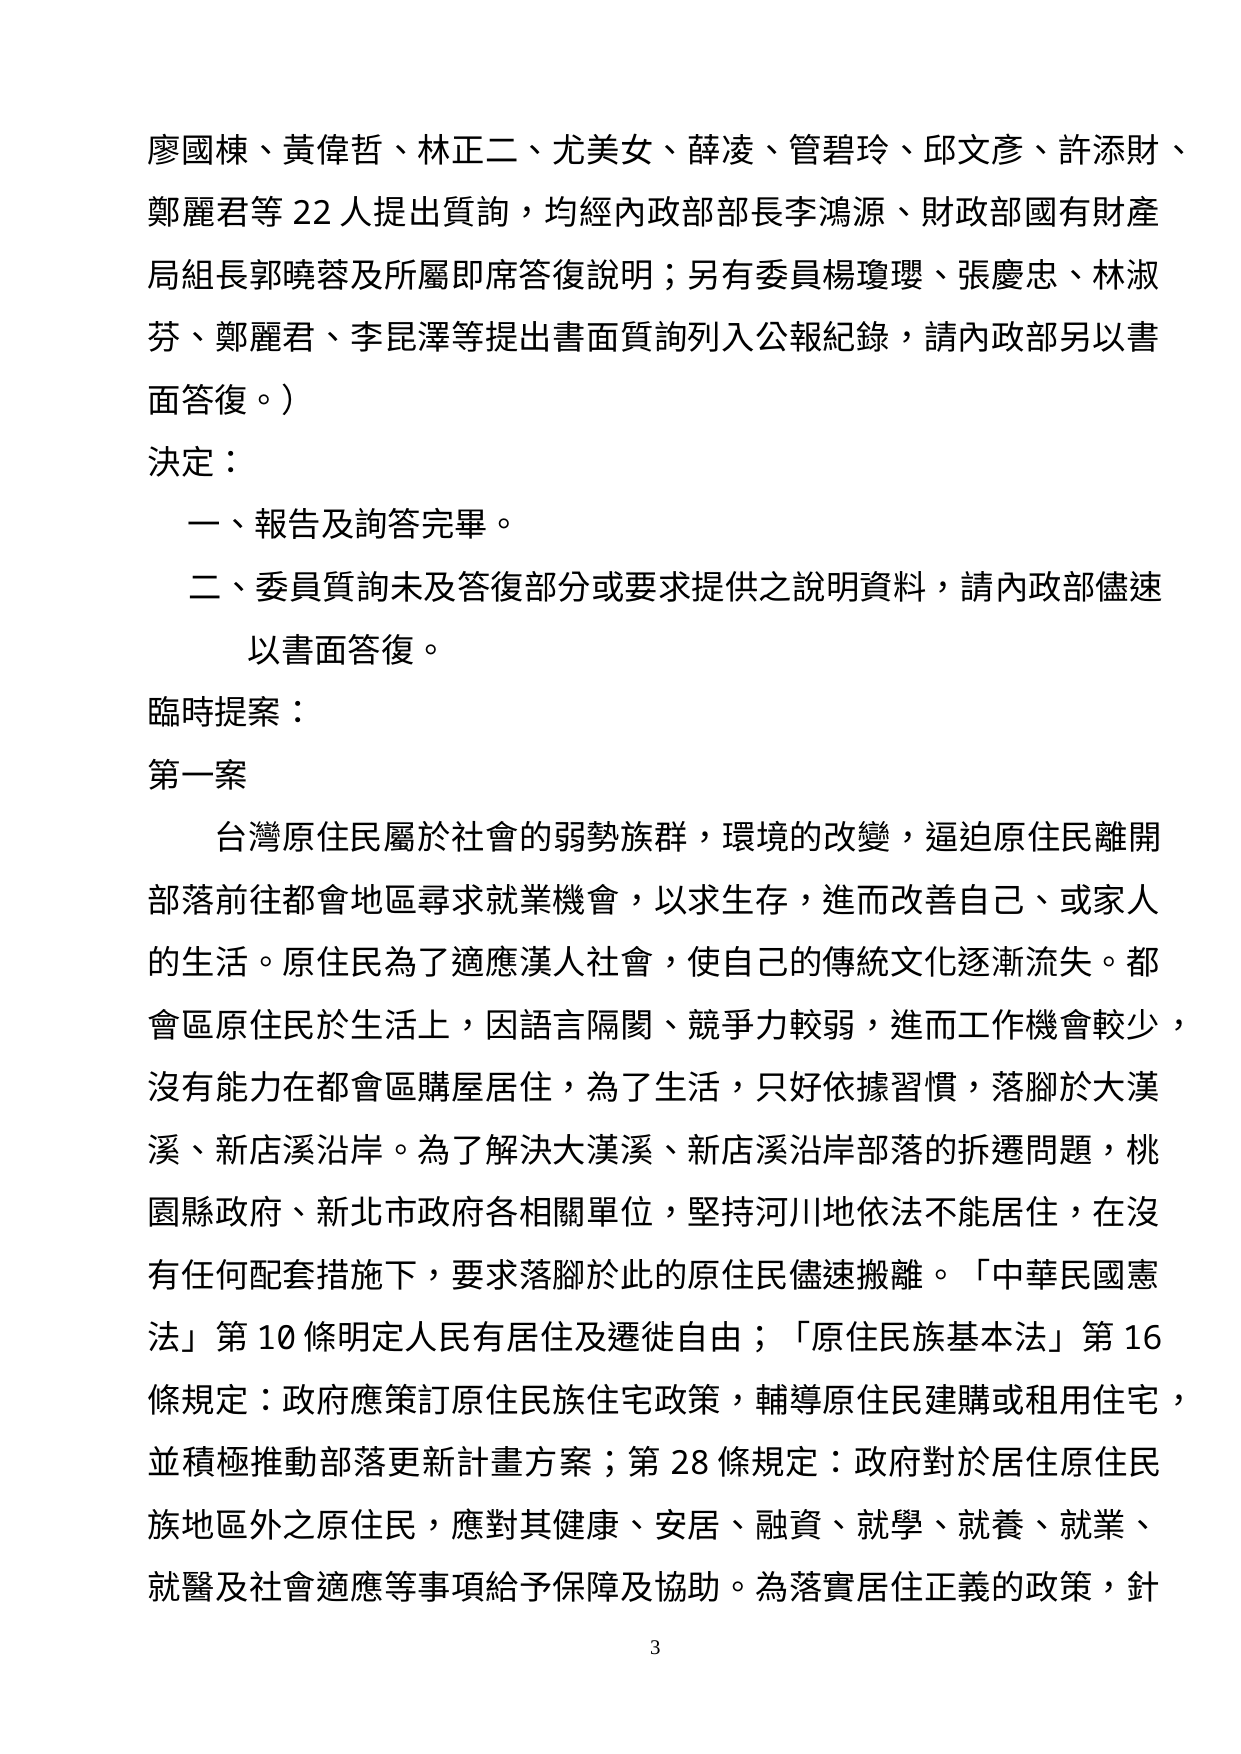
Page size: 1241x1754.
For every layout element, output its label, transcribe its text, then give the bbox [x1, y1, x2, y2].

text 決定： [148, 418, 1162, 481]
text 二、委員質詢未及答復部分或要求提供之說明資料，請內政部儘速以書面答復。 [148, 543, 1162, 668]
text 第一案 [148, 731, 1162, 793]
text 一、報告及詢答完畢。 [148, 481, 1162, 543]
text 臨時提案： [148, 668, 1162, 731]
text （本次會議計有委員段宜康、吳育昇、江啟臣、徐欣瑩、姚文智、紀國棟、黃文玲、蔡正元、李俊俋、張曉風、陳其邁、江惠貞、林佳龍、廖國棟、黃偉哲、林正二、尤美女、薛凌、管碧玲、邱文彥、許添財、鄭麗君等22人提出質詢，均經內政部部長李鴻源、財政部國有財產局組長郭曉蓉及所屬即席答復說明；另有委員楊瓊瓔、張慶忠、林淑芬、鄭麗君、李昆澤等提出書面質詢列入公報紀錄，請內政部另以書面答復。） [148, 106, 1162, 418]
text 台灣原住民屬於社會的弱勢族群，環境的改變，逼迫原住民離開部落前往都會地區尋求就業機會，以求生存，進而改善自己、或家人的生活。原住民為了適應漢人社會，使自己的傳統文化逐漸流失。都會區原住民於生活上，因語言隔閡、競爭力較弱，進而工作機會較少，沒有能力在都會區購屋居住，為了生活，只好依據習慣，落腳於大漢溪、新店溪沿岸。為了解決大漢溪、新店溪沿岸部落的拆遷問題，桃園縣政府、新北市政府各相關單位，堅持河川地依法不能居住，在沒有任何配套措施下，要求落腳於此的原住民儘速搬離。「中華民國憲法」第10條明定人民有居住及遷徙自由；「原住民族基本法」第16條規定：政府應策訂原住民族住宅政策，輔導原住民建購或租用住宅，並積極推動部落更新計畫方案；第28條規定：政府對於居住原住民族地區外之原住民，應對其健康、安居、融資、就學、就養、就業、就醫及社會適應等事項給予保障及協助。為落實居住正義的政策，針對都會原住民住的問題，中央主管機關應依法制定原住民安居政策，積極協助都會原住民解決住的問題。 [148, 793, 1162, 1606]
